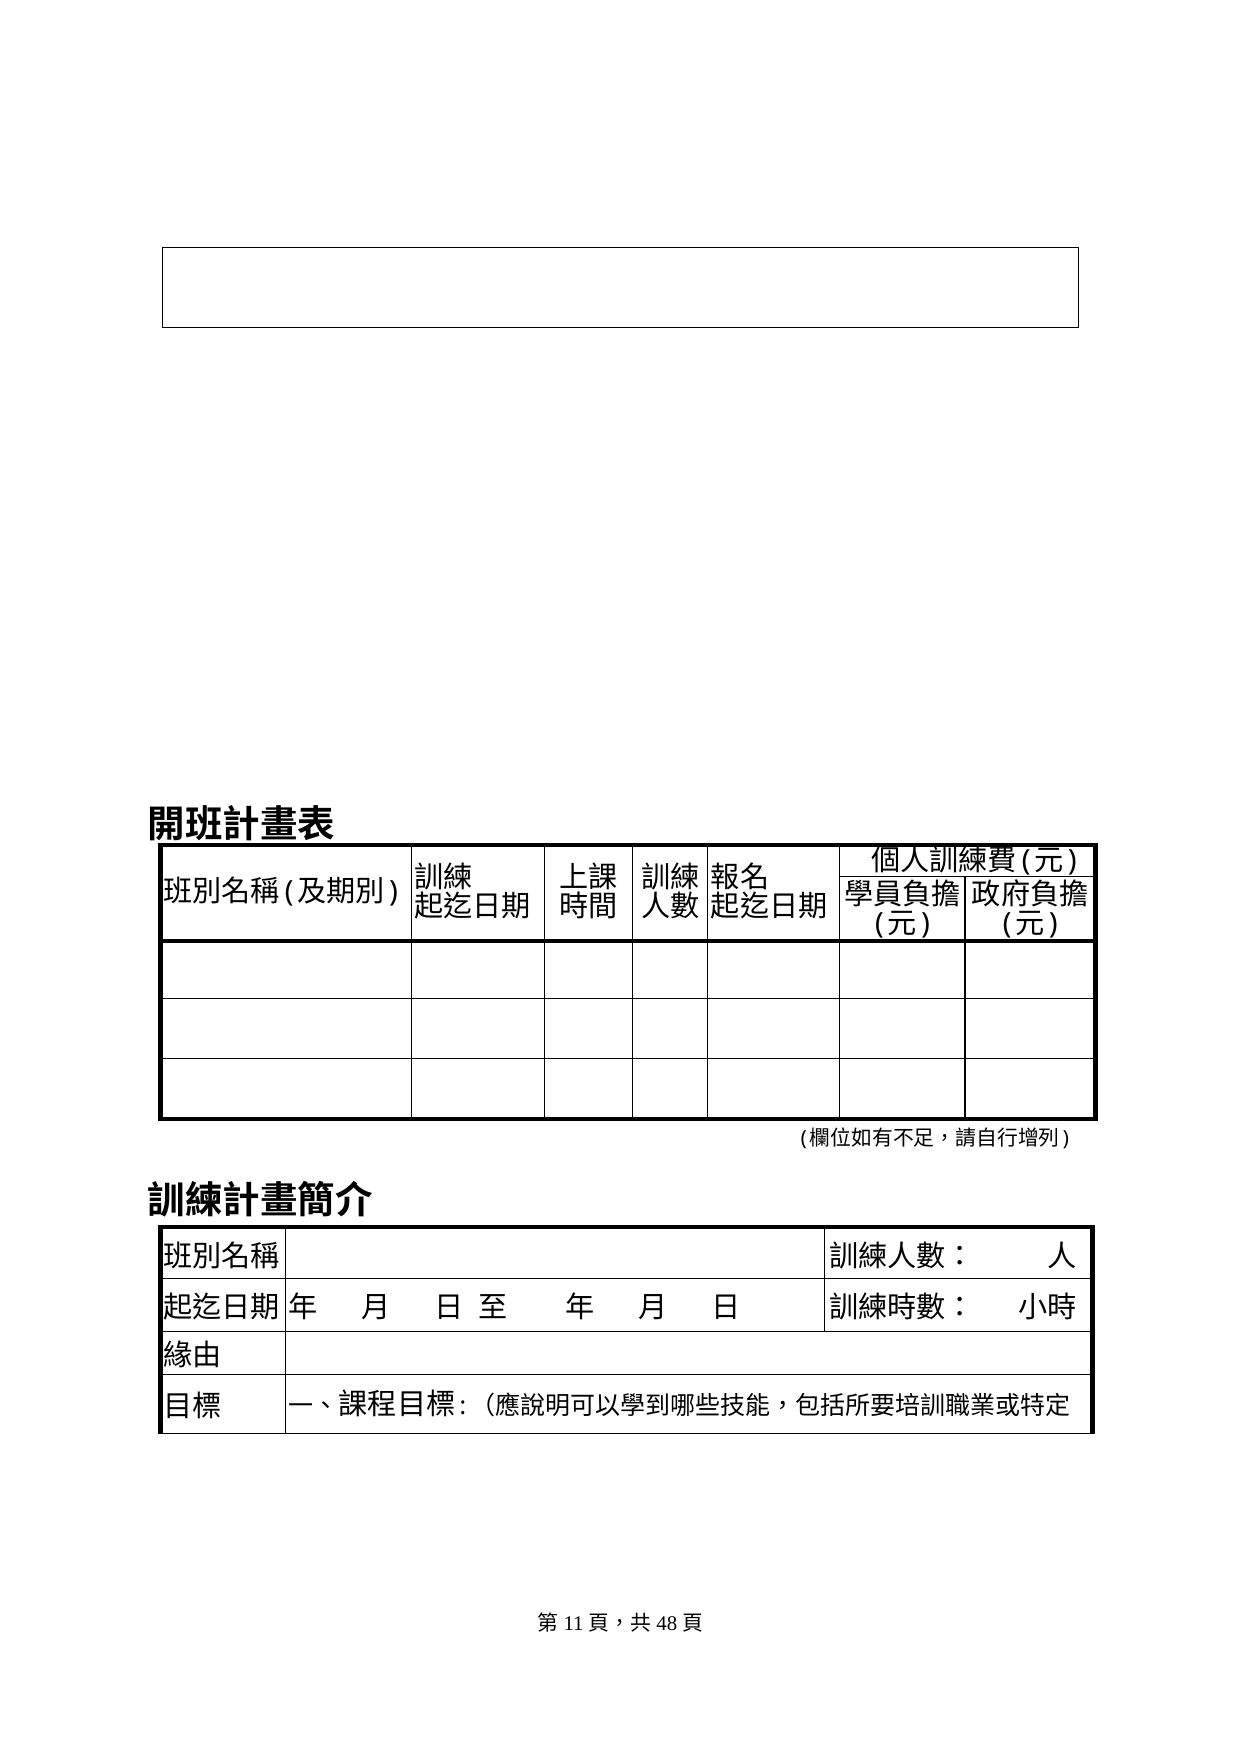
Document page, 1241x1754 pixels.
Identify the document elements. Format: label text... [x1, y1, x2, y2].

table_header 訓練人數： 人 [825, 1229, 1090, 1278]
table_cell [545, 943, 632, 998]
table_cell 緣由 [163, 1332, 285, 1374]
text 開班計畫表 [148, 780, 1092, 842]
table_cell [966, 1059, 1093, 1116]
table_cell [286, 1332, 1090, 1374]
table_cell [633, 999, 707, 1057]
table_header 個人訓練費(元) [840, 847, 1093, 876]
table_header 班別名稱 [163, 1229, 285, 1278]
table_cell [966, 999, 1093, 1057]
table_cell [708, 999, 839, 1057]
table_cell [633, 1059, 707, 1116]
table_header 報名 起迄日期 [708, 847, 839, 939]
table_cell [412, 1059, 544, 1116]
table_cell 目標 [163, 1375, 285, 1433]
subtitle 訓練計畫簡介 [148, 1170, 1092, 1224]
table_cell [412, 943, 544, 998]
table_cell [840, 999, 964, 1057]
table_header 上課 時間 [545, 847, 632, 939]
table_cell 學員負擔(元) [840, 877, 964, 939]
table_cell [163, 943, 411, 998]
table_cell [545, 1059, 632, 1116]
table_cell [163, 1059, 411, 1116]
table_header 訓練人數 [633, 847, 707, 939]
table_cell [163, 248, 1078, 327]
table_cell 政府負擔(元) [966, 877, 1093, 939]
table_cell 起迄日期 [163, 1279, 285, 1331]
table_cell 訓練時數： 小時 [825, 1279, 1090, 1331]
table_cell [840, 1059, 964, 1116]
table_cell [708, 1059, 839, 1116]
table_cell [633, 943, 707, 998]
table_cell [412, 999, 544, 1057]
table_cell 年 月 日 至 年 月 日 [286, 1279, 824, 1331]
table_cell 一、課程目標:（應說明可以學到哪些技能，包括所要培訓職業或特定 [286, 1375, 1090, 1433]
table_cell [708, 943, 839, 998]
table_header 班別名稱(及期別) [163, 847, 411, 939]
table_cell [545, 999, 632, 1057]
table_header [286, 1229, 824, 1278]
table_header 訓練 起迄日期 [412, 847, 544, 939]
table_cell [966, 943, 1093, 998]
table_cell [163, 999, 411, 1057]
table_cell [840, 943, 964, 998]
subtitle (欄位如有不足，請自行增列) [148, 1121, 1072, 1151]
